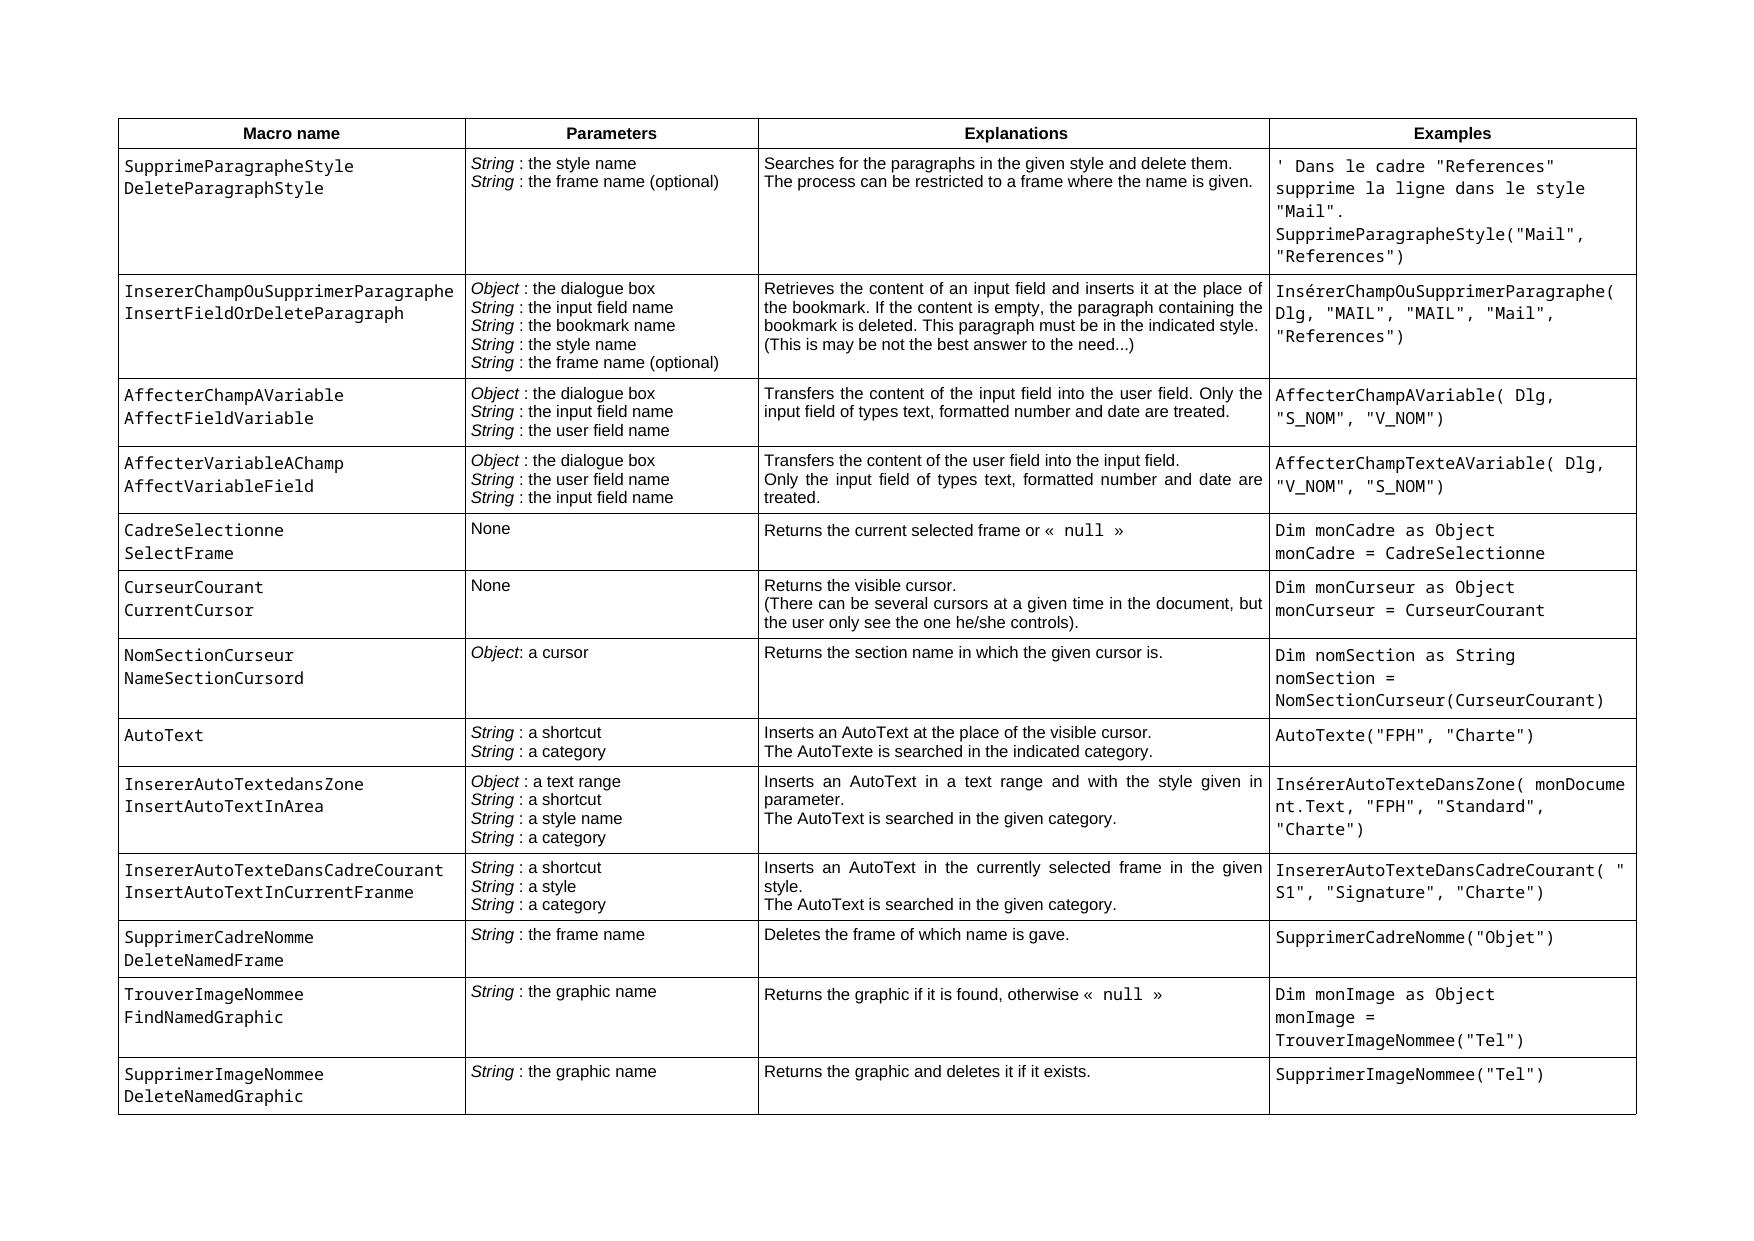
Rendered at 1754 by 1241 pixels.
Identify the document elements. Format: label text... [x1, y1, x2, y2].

table_cell Dim monCurseur as Object monCurseur = CurseurCourant [1270, 571, 1636, 638]
table_cell Inserts an AutoText in a text range and with the style given in parameter. The AutoText is searched in the given category. [759, 767, 1269, 852]
table_cell AffecterVariableAChamp AffectVariableField [119, 447, 465, 513]
table_cell Object : the dialogue box String : the user field name String : the input field name [466, 447, 758, 513]
table_cell CadreSelectionne SelectFrame [119, 514, 465, 570]
table_cell String : a shortcut String : a category [466, 719, 758, 766]
table_cell SupprimerImageNommee DeleteNamedGraphic [119, 1058, 465, 1113]
table_cell Object : the dialogue box String : the input field name String : the bookmark name String : the style name String : the frame name (optional) [466, 275, 758, 378]
table_cell Returns the graphic if it is found, otherwise « null » [759, 978, 1269, 1057]
table_cell Retrieves the content of an input field and inserts it at the place of the bookmark. If the content is empty, the paragraph containing the bookmark is deleted. This paragraph must be in the indicated style. (This is may be not the best answer to the need...) [759, 275, 1269, 378]
table_cell String : the graphic name [466, 1058, 758, 1113]
table_cell Object : the dialogue box String : the input field name String : the user field name [466, 379, 758, 446]
table_cell Dim monCadre as Object monCadre = CadreSelectionne [1270, 514, 1636, 570]
table_header Examples [1270, 119, 1636, 148]
table_header Macro name [119, 119, 465, 148]
table_cell String : the frame name [466, 921, 758, 977]
table_cell InsérerAutoTexteDansZone( monDocument.Text, "FPH", "Standard", "Charte") [1270, 767, 1636, 852]
table_cell SupprimerCadreNomme DeleteNamedFrame [119, 921, 465, 977]
table_cell TrouverImageNommee FindNamedGraphic [119, 978, 465, 1057]
table_cell Deletes the frame of which name is gave. [759, 921, 1269, 977]
table_cell ' Dans le cadre "References" supprime la ligne dans le style "Mail". SupprimeParagrapheStyle("Mail", "References") [1270, 149, 1636, 273]
table_header Explanations [759, 119, 1269, 148]
table_cell AutoText [119, 719, 465, 766]
table_cell InsererAutoTexteDansCadreCourant InsertAutoTextInCurrentFranme [119, 854, 465, 920]
table_cell None [466, 514, 758, 570]
table_cell AutoTexte("FPH", "Charte") [1270, 719, 1636, 766]
table_cell Returns the visible cursor. (There can be several cursors at a given time in the document, but the user only see the one he/she controls). [759, 571, 1269, 638]
table_header Parameters [466, 119, 758, 148]
table_cell Dim nomSection as String nomSection = NomSectionCurseur(CurseurCourant) [1270, 639, 1636, 717]
table_cell Inserts an AutoText in the currently selected frame in the given style. The AutoText is searched in the given category. [759, 854, 1269, 920]
table_cell Object : a text range String : a shortcut String : a style name String : a category [466, 767, 758, 852]
table_cell String : the graphic name [466, 978, 758, 1057]
table_cell InsererAutoTextedansZone InsertAutoTextInArea [119, 767, 465, 852]
table_cell Dim monImage as Object monImage = TrouverImageNommee("Tel") [1270, 978, 1636, 1057]
table_cell String : the style name String : the frame name (optional) [466, 149, 758, 273]
table_cell SupprimeParagrapheStyle DeleteParagraphStyle [119, 149, 465, 273]
table_cell InsérerChampOuSupprimerParagraphe( Dlg, "MAIL", "MAIL", "Mail", "References") [1270, 275, 1636, 378]
table_cell SupprimerCadreNomme("Objet") [1270, 921, 1636, 977]
table_cell Transfers the content of the input field into the user field. Only the input field of types text, formatted number and date are treated. [759, 379, 1269, 446]
table_cell AffecterChampTexteAVariable( Dlg, "V_NOM", "S_NOM") [1270, 447, 1636, 513]
table_cell AffecterChampAVariable AffectFieldVariable [119, 379, 465, 446]
table_cell InsererChampOuSupprimerParagraphe InsertFieldOrDeleteParagraph [119, 275, 465, 378]
table_cell Object: a cursor [466, 639, 758, 717]
table_cell String : a shortcut String : a style String : a category [466, 854, 758, 920]
table_cell CurseurCourant CurrentCursor [119, 571, 465, 638]
table_cell NomSectionCurseur NameSectionCursord [119, 639, 465, 717]
table_cell Returns the current selected frame or « null » [759, 514, 1269, 570]
table_cell None [466, 571, 758, 638]
table_cell SupprimerImageNommee("Tel") [1270, 1058, 1636, 1113]
table_cell Searches for the paragraphs in the given style and delete them. The process can be restricted to a frame where the name is given. [759, 149, 1269, 273]
table_cell Returns the graphic and deletes it if it exists. [759, 1058, 1269, 1113]
table_cell Returns the section name in which the given cursor is. [759, 639, 1269, 717]
table_cell InsererAutoTexteDansCadreCourant( "S1", "Signature", "Charte") [1270, 854, 1636, 920]
table_cell Inserts an AutoText at the place of the visible cursor. The AutoTexte is searched in the indicated category. [759, 719, 1269, 766]
table_cell AffecterChampAVariable( Dlg, "S_NOM", "V_NOM") [1270, 379, 1636, 446]
table_cell Transfers the content of the user field into the input field. Only the input field of types text, formatted number and date are treated. [759, 447, 1269, 513]
